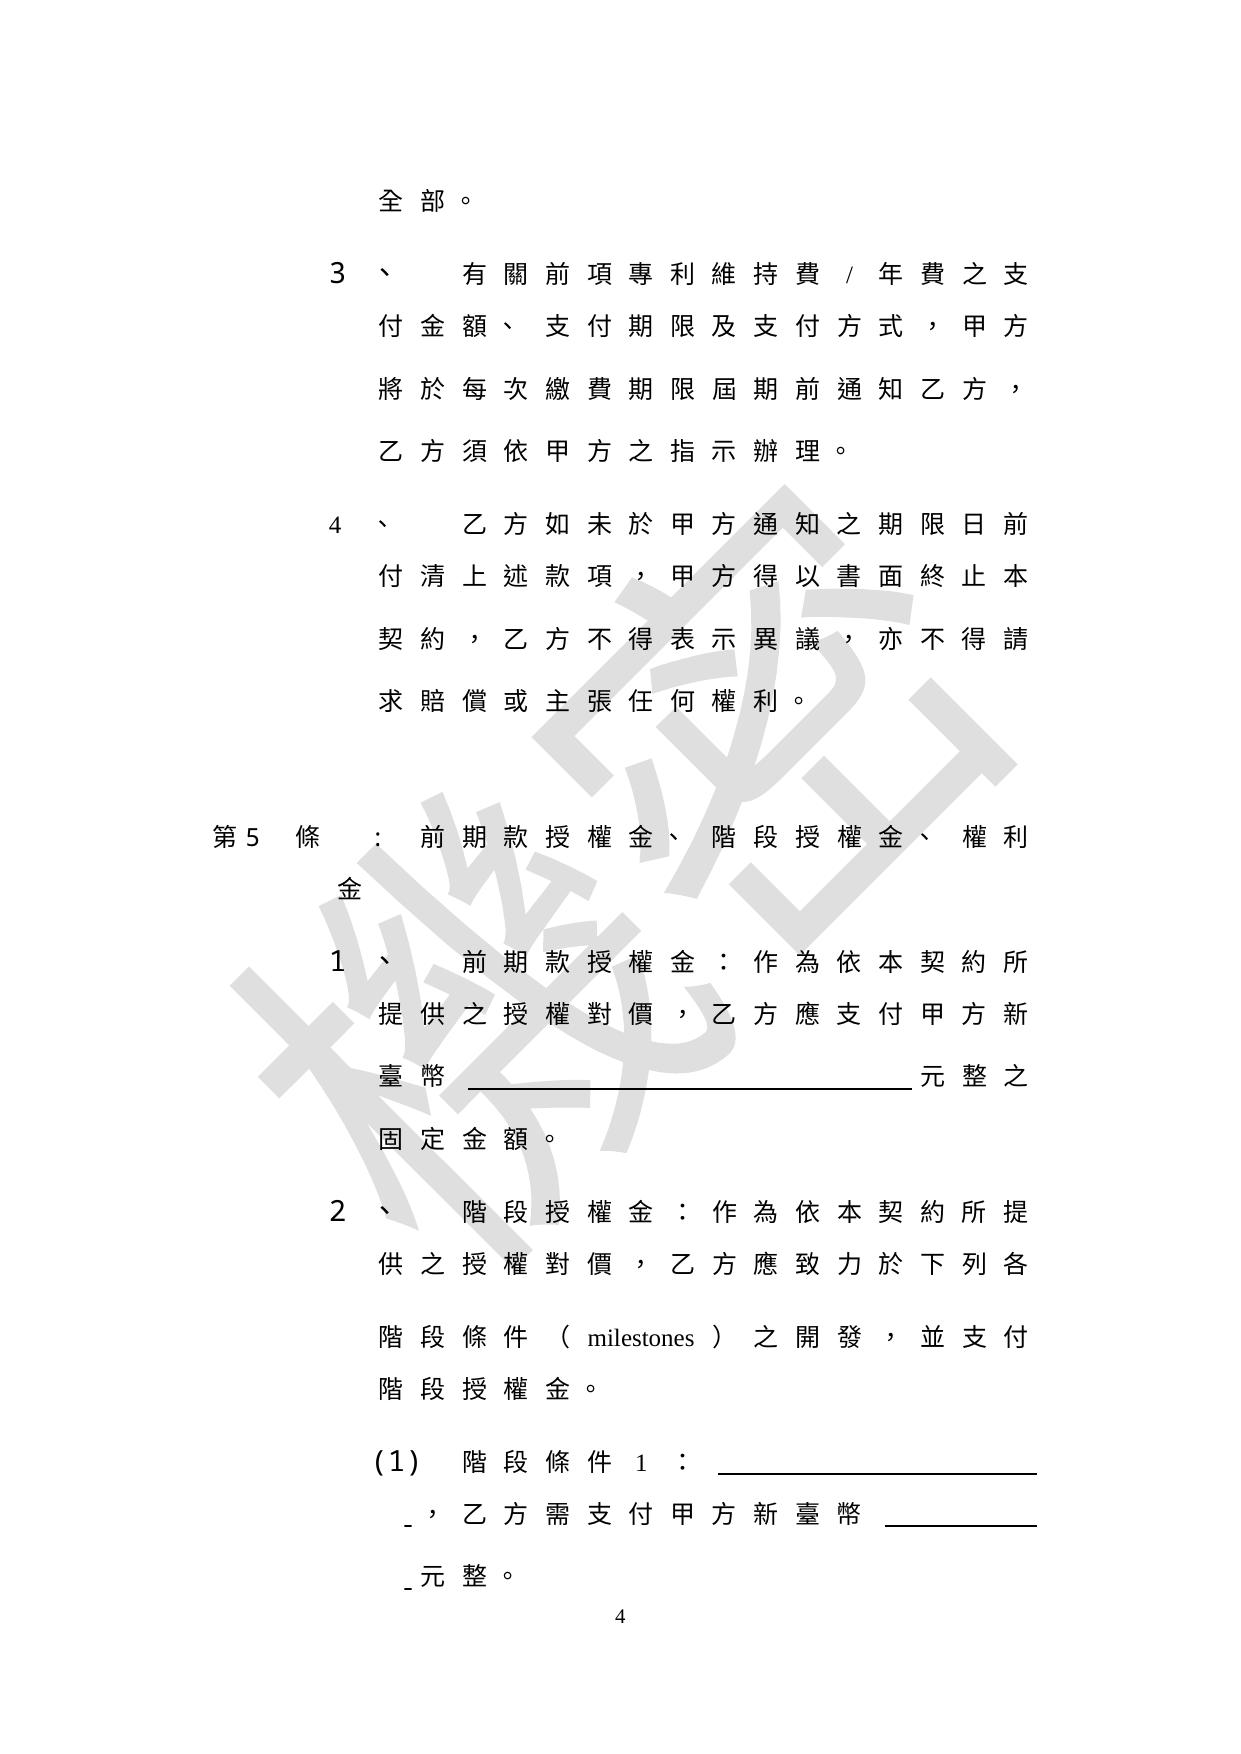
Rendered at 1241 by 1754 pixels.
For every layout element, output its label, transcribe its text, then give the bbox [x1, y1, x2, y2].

list 前期款授權金：作為依本契約所提供之授權對價，乙方應支付甲方新臺幣 元整之固定金額。 [501, 1024, 622, 1088]
list 前期款授權金：作為依本契約所提供之授權對價，乙方應支付甲方新臺幣 元整之固定金額。 [532, 908, 1037, 1158]
list 前期款授權金、階段授權金、權利金 [463, 840, 483, 866]
list 前期款授權金：作為依本契約所提供之授權對價，乙方應支付甲方新臺幣 元整之固定金額。 [292, 908, 524, 1158]
list 前項甲方專利維護期間屆滿後，於本契約期間內，該專利後續產生之專利維持費/年費由乙方負擔一部或全部。 [292, 158, 1037, 221]
list 前期款授權金：作為依本契約所提供之授權對價，乙方應支付甲方新臺幣 元整之固定金額。 [526, 932, 587, 987]
list 階段條件1： ，乙方需支付甲方新臺幣 元整。 [351, 1408, 1037, 1596]
list 前期款授權金、階段授權金、權利金 [853, 783, 927, 820]
list 前期款授權金、階段授權金、權利金 [203, 783, 866, 908]
list 前期款授權金：作為依本契約所提供之授權對價，乙方應支付甲方新臺幣 元整之固定金額。 [292, 1070, 361, 1158]
list 乙方如未於甲方通知之期限日前付清上述款項，甲方得以書面終止本契約，乙方不得表示異議，亦不得請求賠償或主張任何權利。 [292, 471, 1037, 721]
list 前期款授權金：作為依本契約所提供之授權對價，乙方應支付甲方新臺幣 元整之固定金額。 [448, 908, 513, 957]
list 階段授權金：作為依本契約所提供之授權對價，乙方應致力於下列各階段條件（milestones）之開發，並支付階段授權金。 [292, 1158, 1037, 1408]
list 前期款授權金、階段授權金、權利金 [849, 783, 1037, 908]
list 有關前項專利維持費/年費之支付金額、支付期限及支付方式，甲方將於每次繳費期限屆期前通知乙方，乙方須依甲方之指示辦理。 [292, 221, 1037, 471]
